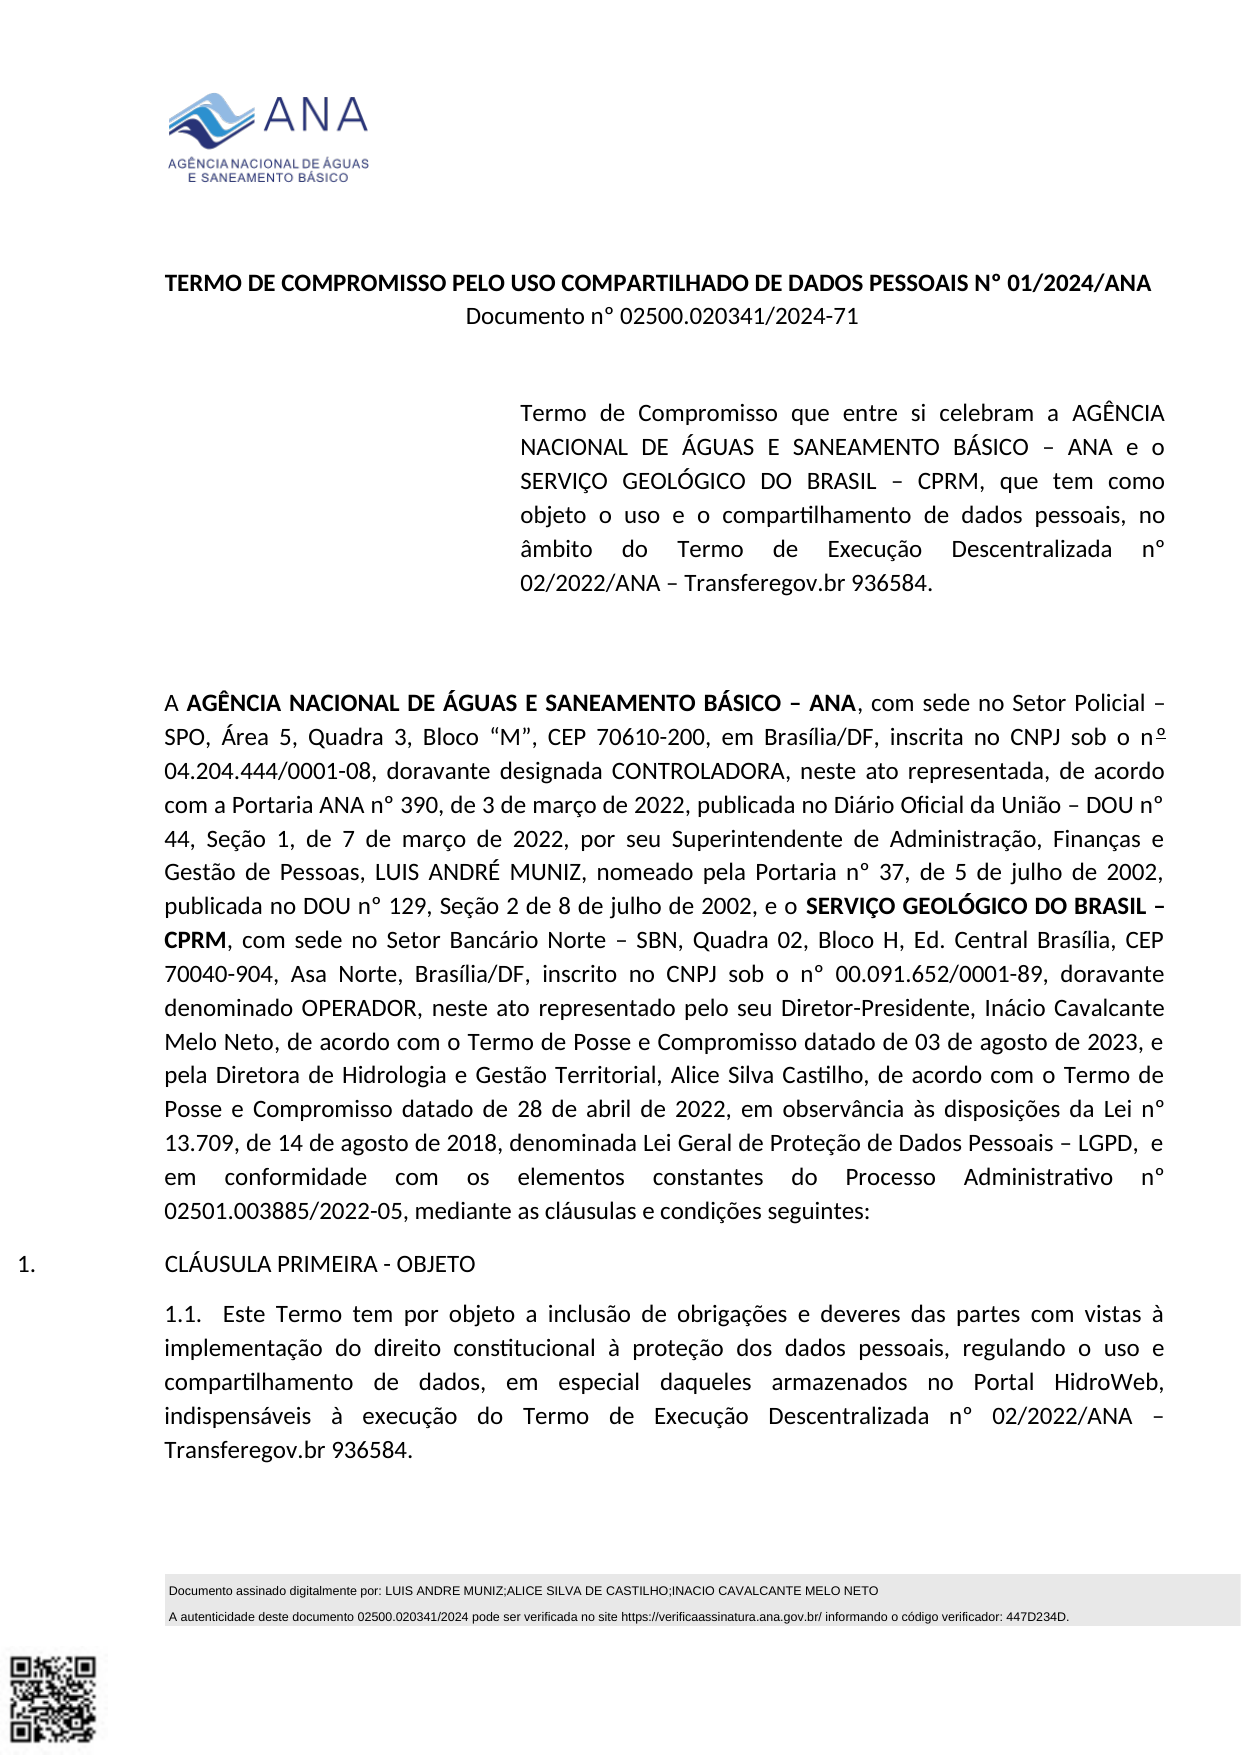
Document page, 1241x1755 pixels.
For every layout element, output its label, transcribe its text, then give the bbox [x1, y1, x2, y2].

text 1.1. Este Termo tem por objeto a inclusão de obrigações e deveres das partes com vistas à implementação do direito constitucional à proteção dos dados pessoais, regulando o uso e compartilhamento de dados, em especial daqueles armazenados no Portal HidroWeb, indispensáveis à execução do Termo de Execução Descentralizada nº 02/2022/ANA – Transferegov.br 936584. [164, 1298, 1166, 1464]
list CLÁUSULA PRIMEIRA - OBJETO [17, 1248, 1166, 1279]
text Documento nº 02500.020341/2024-71 [164, 300, 1166, 331]
text A AGÊNCIA NACIONAL DE ÁGUAS E SANEAMENTO BÁSICO – ANA, com sede no Setor Policial – SPO, Área 5, Quadra 3, Bloco “M”, CEP 70610-200, em Brasília/DF, inscrita no CNPJ sob o nº 04.204.444/0001-08, doravante designada CONTROLADORA, neste ato representada, de acordo com a Portaria ANA nº 390, de 3 de março de 2022, publicada no Diário Oficial da União – DOU nº 44, Seção 1, de 7 de março de 2022, por seu Superintendente de Administração, Finanças e Gestão de Pessoas, LUIS ANDRÉ MUNIZ, nomeado pela Portaria nº 37, de 5 de julho de 2002, publicada no DOU nº 129, Seção 2 de 8 de julho de 2002, e o SERVIÇO GEOLÓGICO DO BRASIL – CPRM, com sede no Setor Bancário Norte – SBN, Quadra 02, Bloco H, Ed. Central Brasília, CEP 70040-904, Asa Norte, Brasília/DF, inscrito no CNPJ sob o nº 00.091.652/0001-89, doravante denominado OPERADOR, neste ato representado pelo seu Diretor-Presidente, Inácio Cavalcante Melo Neto, de acordo com o Termo de Posse e Compromisso datado de 03 de agosto de 2023, e pela Diretora de Hidrologia e Gestão Territorial, Alice Silva Castilho, de acordo com o Termo de Posse e Compromisso datado de 28 de abril de 2022, em observância às disposições da Lei nº 13.709, de 14 de agosto de 2018, denominada Lei Geral de Proteção de Dados Pessoais – LGPD, e em conformidade com os elementos constantes do Processo Administrativo nº 02501.003885/2022-05, mediante as cláusulas e condições seguintes: [164, 687, 1166, 1226]
text TERMO DE COMPROMISSO PELO USO COMPARTILHADO DE DADOS PESSOAIS Nº 01/2024/ANA [164, 267, 1166, 298]
text Termo de Compromisso que entre si celebram a AGÊNCIA NACIONAL DE ÁGUAS E SANEAMENTO BÁSICO – ANA e o SERVIÇO GEOLÓGICO DO BRASIL – CPRM, que tem como objeto o uso e o compartilhamento de dados pessoais, no âmbito do Termo de Execução Descentralizada nº 02/2022/ANA – Transferegov.br 936584. [520, 398, 1166, 597]
